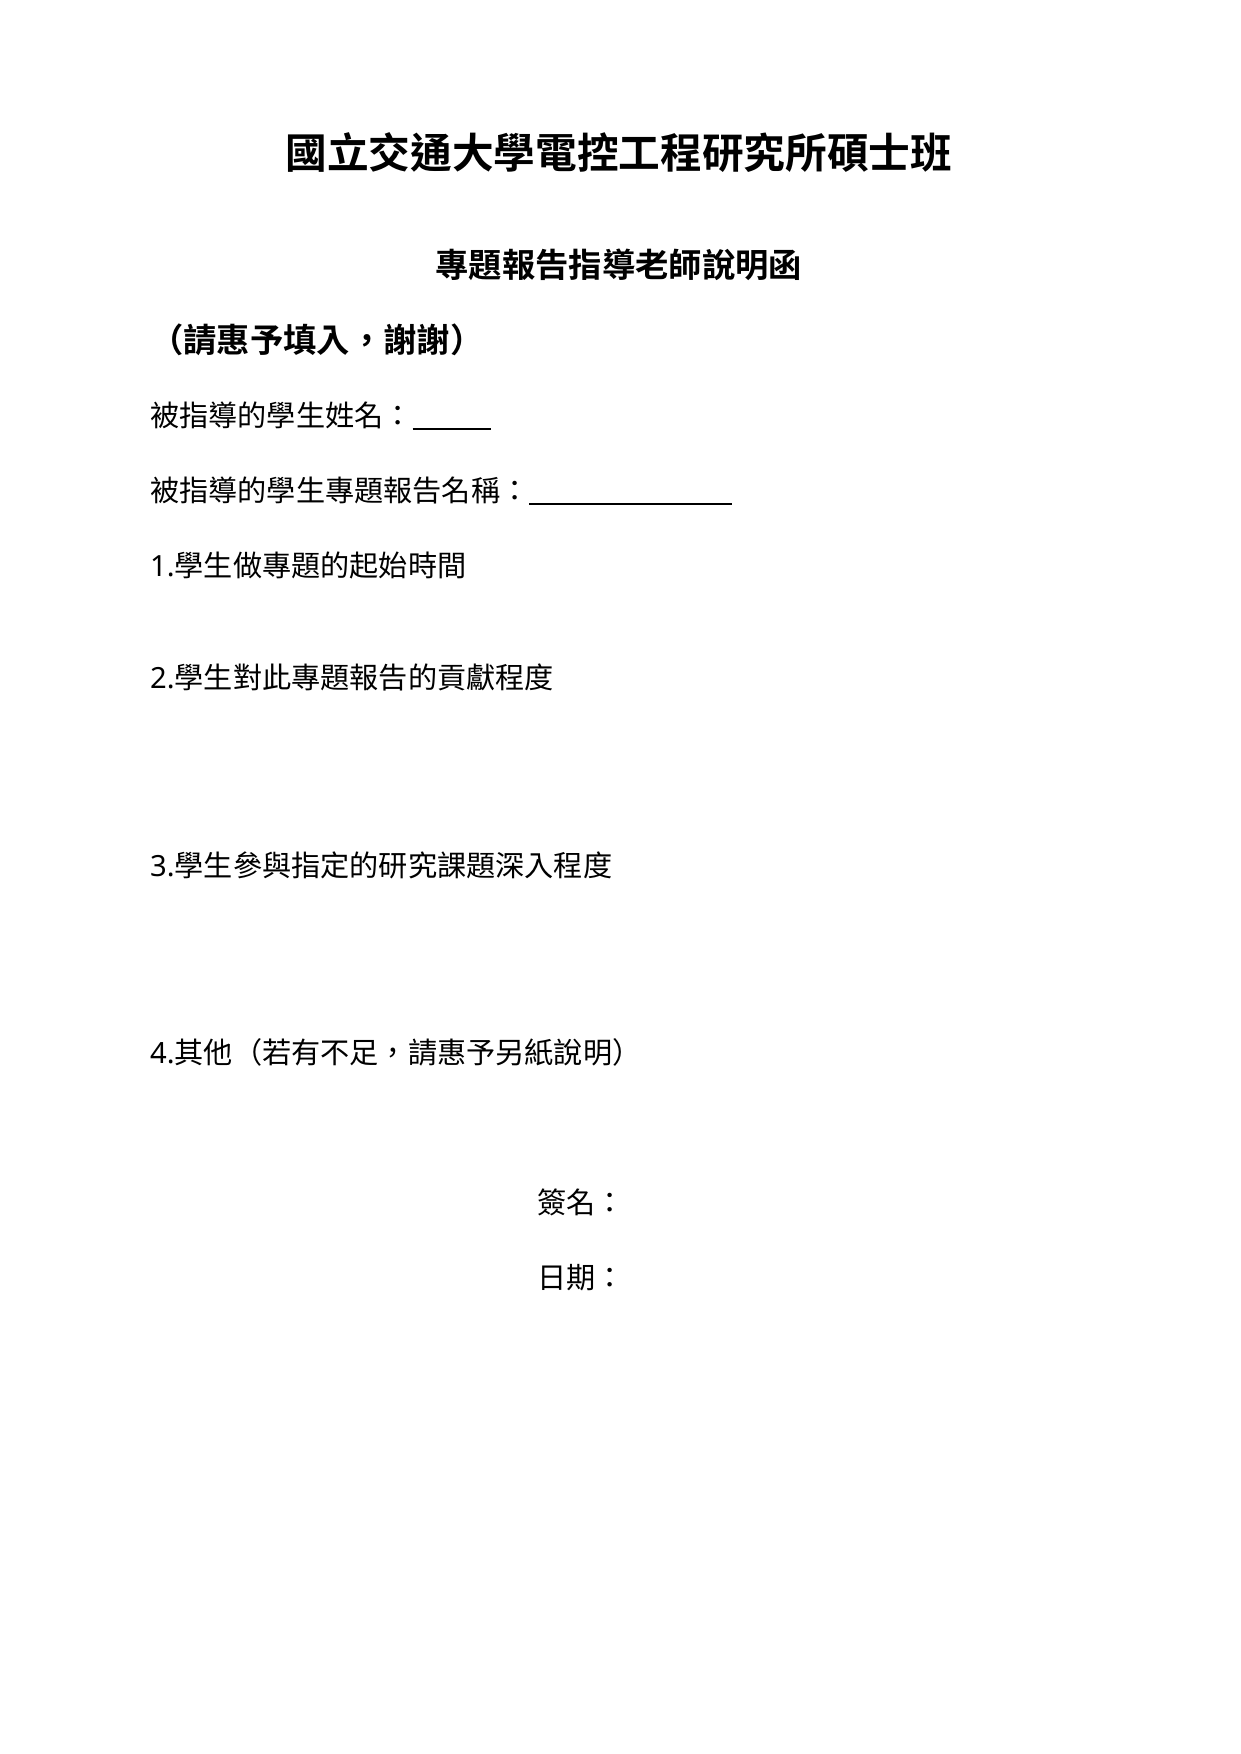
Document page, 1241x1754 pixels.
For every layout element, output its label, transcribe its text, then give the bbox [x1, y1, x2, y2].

text 1.學生做專題的起始時間 [150, 526, 1087, 601]
text 簽名： [150, 1163, 1087, 1238]
text 被指導的學生姓名： [150, 376, 1087, 451]
text 被指導的學生專題報告名稱： [150, 451, 1087, 526]
text 專題報告指導老師說明函 [150, 226, 1087, 301]
text 3.學生參與指定的研究課題深入程度 [150, 826, 1087, 901]
text 國立交通大學電控工程研究所碩士班 [150, 120, 1087, 180]
text 2.學生對此專題報告的貢獻程度 [150, 638, 1087, 713]
text 日期： [150, 1238, 1087, 1313]
text 4.其他（若有不足，請惠予另紙說明） [150, 1013, 1087, 1088]
text （請惠予填入，謝謝） [150, 301, 1087, 376]
